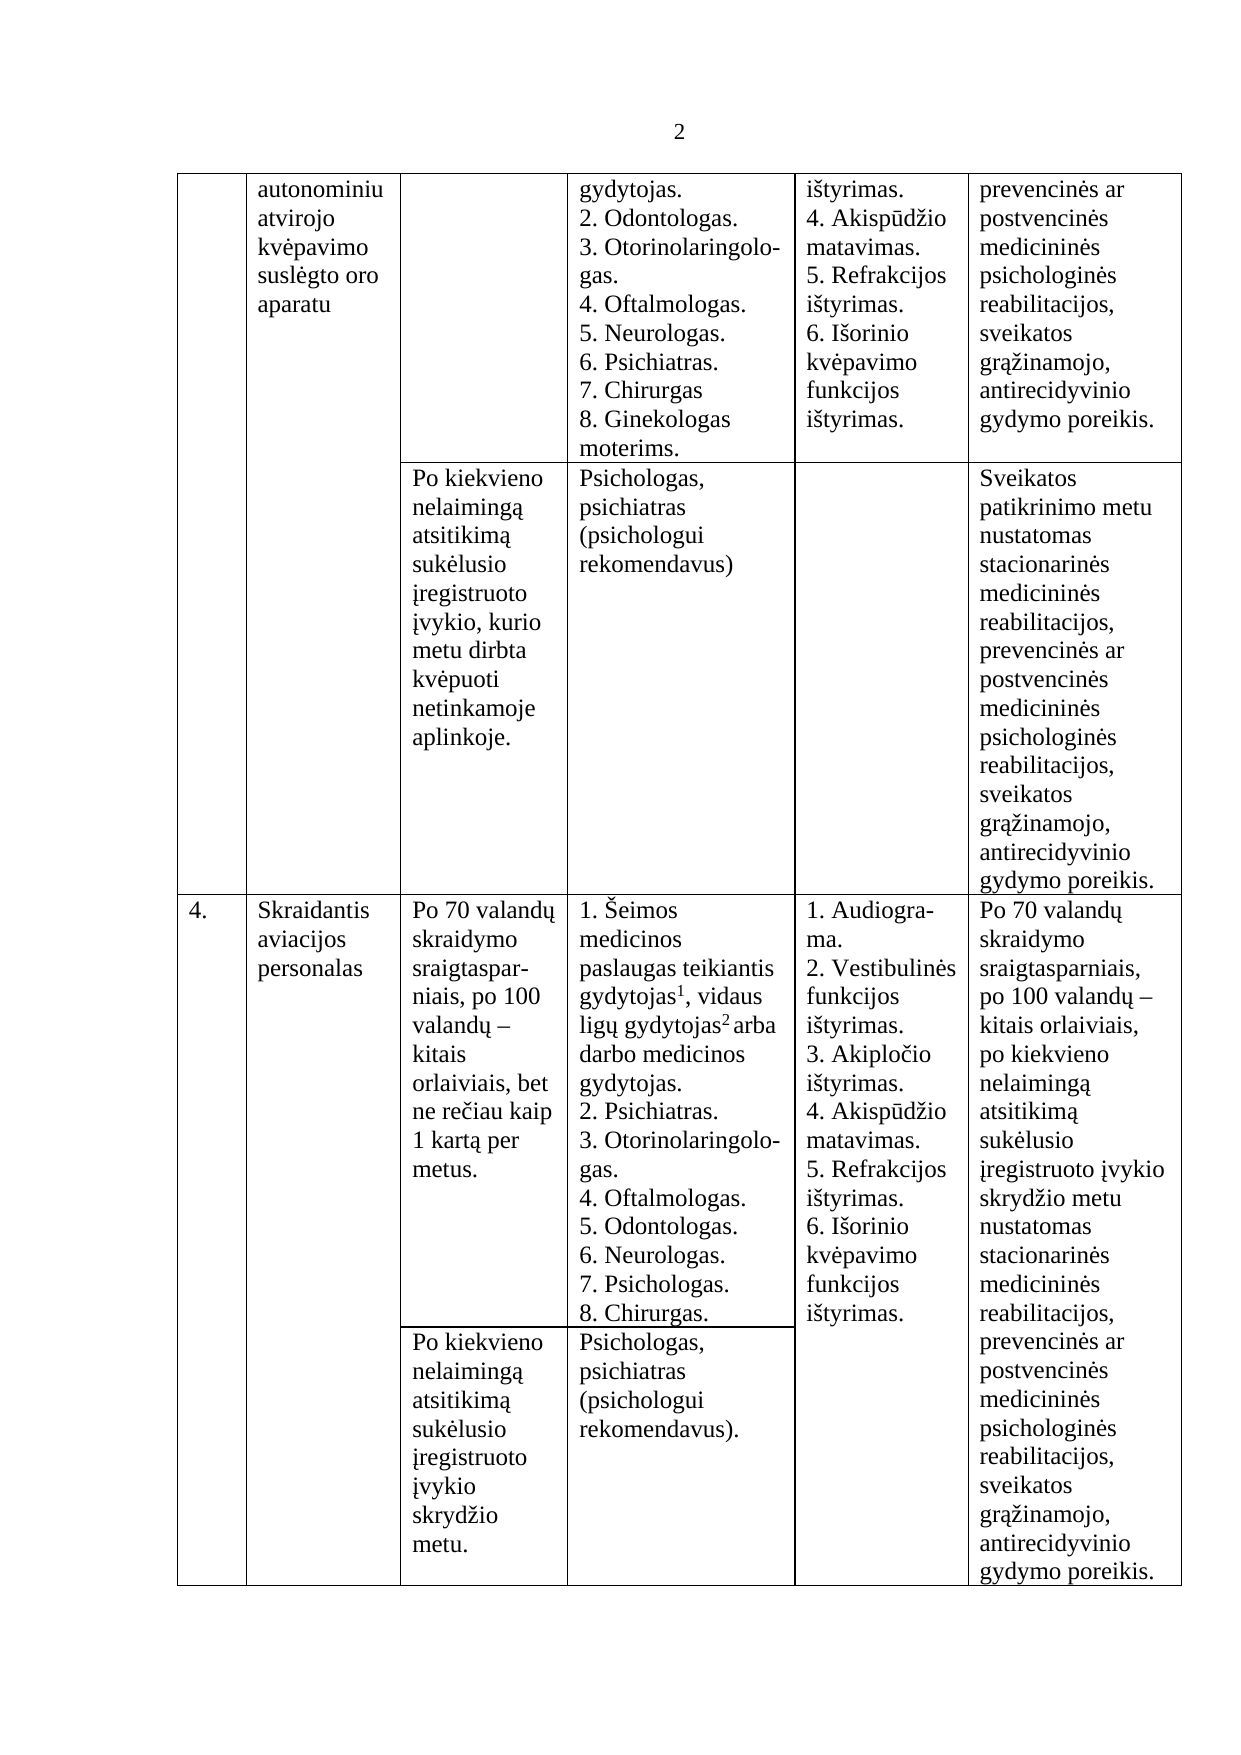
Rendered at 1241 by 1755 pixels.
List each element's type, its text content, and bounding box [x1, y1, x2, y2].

table_cell Sveikatos patikrinimo metu nustatomas stacionarinės medicininės reabilitacijos, prevencinės ar postvencinės medicininės psichologinės reabilitacijos, sveikatos grąžinamojo, antirecidyvinio gydymo poreikis. [969, 463, 1181, 894]
table_cell [796, 463, 968, 894]
table_cell Po 70 valandų skraidymo sraigtaspar-niais, po 100 valandų – kitais orlaiviais, bet ne rečiau kaip 1 kartą per metus. [401, 895, 567, 1326]
table_cell prevencinės ar postvencinės medicininės psichologinės reabilitacijos, sveikatos grąžinamojo, antirecidyvinio gydymo poreikis. [969, 174, 1181, 462]
table_cell Po 70 valandų skraidymo sraigtasparniais, po 100 valandų – kitais orlaiviais, po kiekvieno nelaimingą atsitikimą sukėlusio įregistruoto įvykio skrydžio metu nustatomas stacionarinės medicininės reabilitacijos, prevencinės ar postvencinės medicininės psichologinės reabilitacijos, sveikatos grąžinamojo, antirecidyvinio gydymo poreikis. [969, 895, 1181, 1585]
table_cell Psichologas, psichiatras (psichologui rekomendavus). [568, 1328, 794, 1585]
table_cell Skraidantis aviacijos personalas [247, 895, 400, 1585]
table_cell ištyrimas. 4. Akispūdžio matavimas. 5. Refrakcijos ištyrimas. 6. Išorinio kvėpavimo funkcijos ištyrimas. [796, 174, 968, 462]
table_cell Psichologas, psichiatras (psichologui rekomendavus) [568, 463, 794, 894]
table_cell 1. Šeimos medicinos paslaugas teikiantis gydytojas1, vidaus ligų gydytojas2 arba darbo medicinos gydytojas. 2. Psichiatras. 3. Otorinolaringolo-gas. 4. Oftalmologas. 5. Odontologas. 6. Neurologas. 7. Psichologas. 8. Chirurgas. [568, 895, 794, 1326]
table_cell 4. [178, 895, 246, 1585]
table_cell Po kiekvieno nelaimingą atsitikimą sukėlusio įregistruoto įvykio skrydžio metu. [401, 1328, 567, 1585]
table_cell 1. Audiogra-ma. 2. Vestibulinės funkcijos ištyrimas. 3. Akipločio ištyrimas. 4. Akispūdžio matavimas. 5. Refrakcijos ištyrimas. 6. Išorinio kvėpavimo funkcijos ištyrimas. [796, 895, 968, 1585]
table_cell [401, 174, 567, 462]
table_cell gydytojas. 2. Odontologas. 3. Otorinolaringolo-gas. 4. Oftalmologas. 5. Neurologas. 6. Psichiatras. 7. Chirurgas 8. Ginekologas moterims. [568, 174, 794, 462]
table_cell Po kiekvieno nelaimingą atsitikimą sukėlusio įregistruoto įvykio, kurio metu dirbta kvėpuoti netinkamoje aplinkoje. [401, 463, 567, 894]
table_cell [178, 174, 246, 894]
table_cell autonominiu atvirojo kvėpavimo suslėgto oro aparatu [247, 174, 400, 894]
